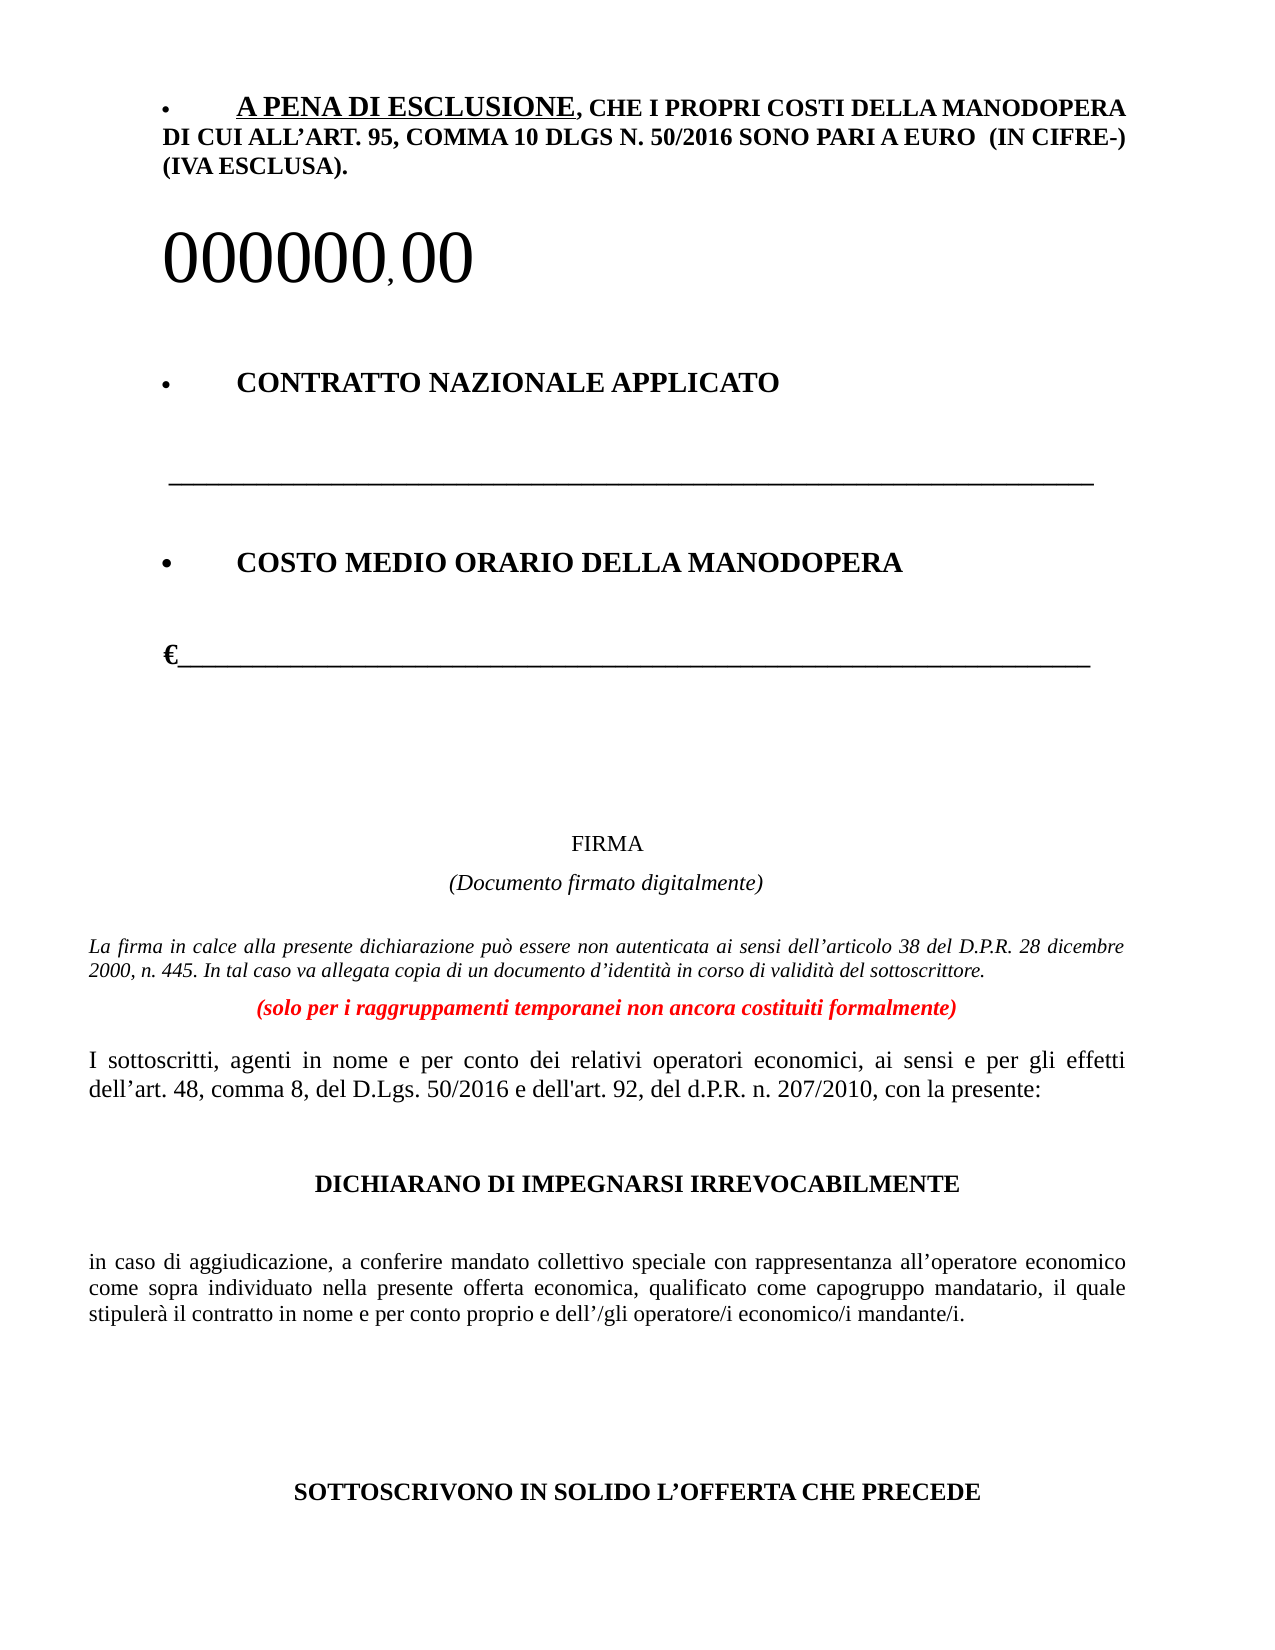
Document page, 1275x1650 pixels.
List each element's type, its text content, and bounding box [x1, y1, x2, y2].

text (Documento firmato digitalmente) [87, 869, 1127, 896]
text FIRMA [87, 830, 1127, 857]
text (solo per i raggruppamenti temporanei non ancora costituiti formalmente) [89, 994, 1127, 1021]
subtitle DICHIARANO DI IMPEGNARSI IRREVOCABILMENTE [89, 1169, 1127, 1198]
text ,  [162, 212, 1127, 298]
text La firma in calce alla presente dichiarazione può essere non autenticata ai sensi dell’articolo 38 del D.P.R. 28 dicembre 2000, n. 445. In tal caso va allegata copia di un documento d’identità in corso di validità del sottoscrittore. [89, 934, 1127, 982]
text I sottoscritti, agenti in nome e per conto dei relativi operatori economici, ai sensi e per gli effetti dell’art. 48, comma 8, del D.Lgs. 50/2016 e dell'art. 92, del d.P.R. n. 207/2010, con la presente: [89, 1046, 1127, 1103]
list CONTRATTO NAZIONALE APPLICATO [162, 365, 1098, 399]
subtitle SOTTOSCRIVONO IN SOLIDO L’OFFERTA CHE PRECEDE [89, 1477, 1127, 1505]
text __________________________________________________________________________ [162, 459, 1098, 487]
list A PENA DI ESCLUSIONE, CHE I PROPRI COSTI DELLA MANODOPERA DI CUI ALL’ART. 95, COMMA 10 DLGS N. 50/2016 SONO PARI A EURO (IN CIFRE-) (IVA ESCLUSA). [162, 89, 1127, 180]
text in caso di aggiudicazione, a conferire mandato collettivo speciale con rappresentanza all’operatore economico come sopra individuato nella presente offerta economica, qualificato come capogruppo mandatario, il quale stipulerà il contratto in nome e per conto proprio e dell’/gli operatore/i economico/i mandante/i. [89, 1248, 1127, 1327]
list COSTO MEDIO ORARIO DELLA MANODOPERA [162, 545, 1127, 578]
text €_________________________________________________________________________ [156, 637, 1127, 671]
